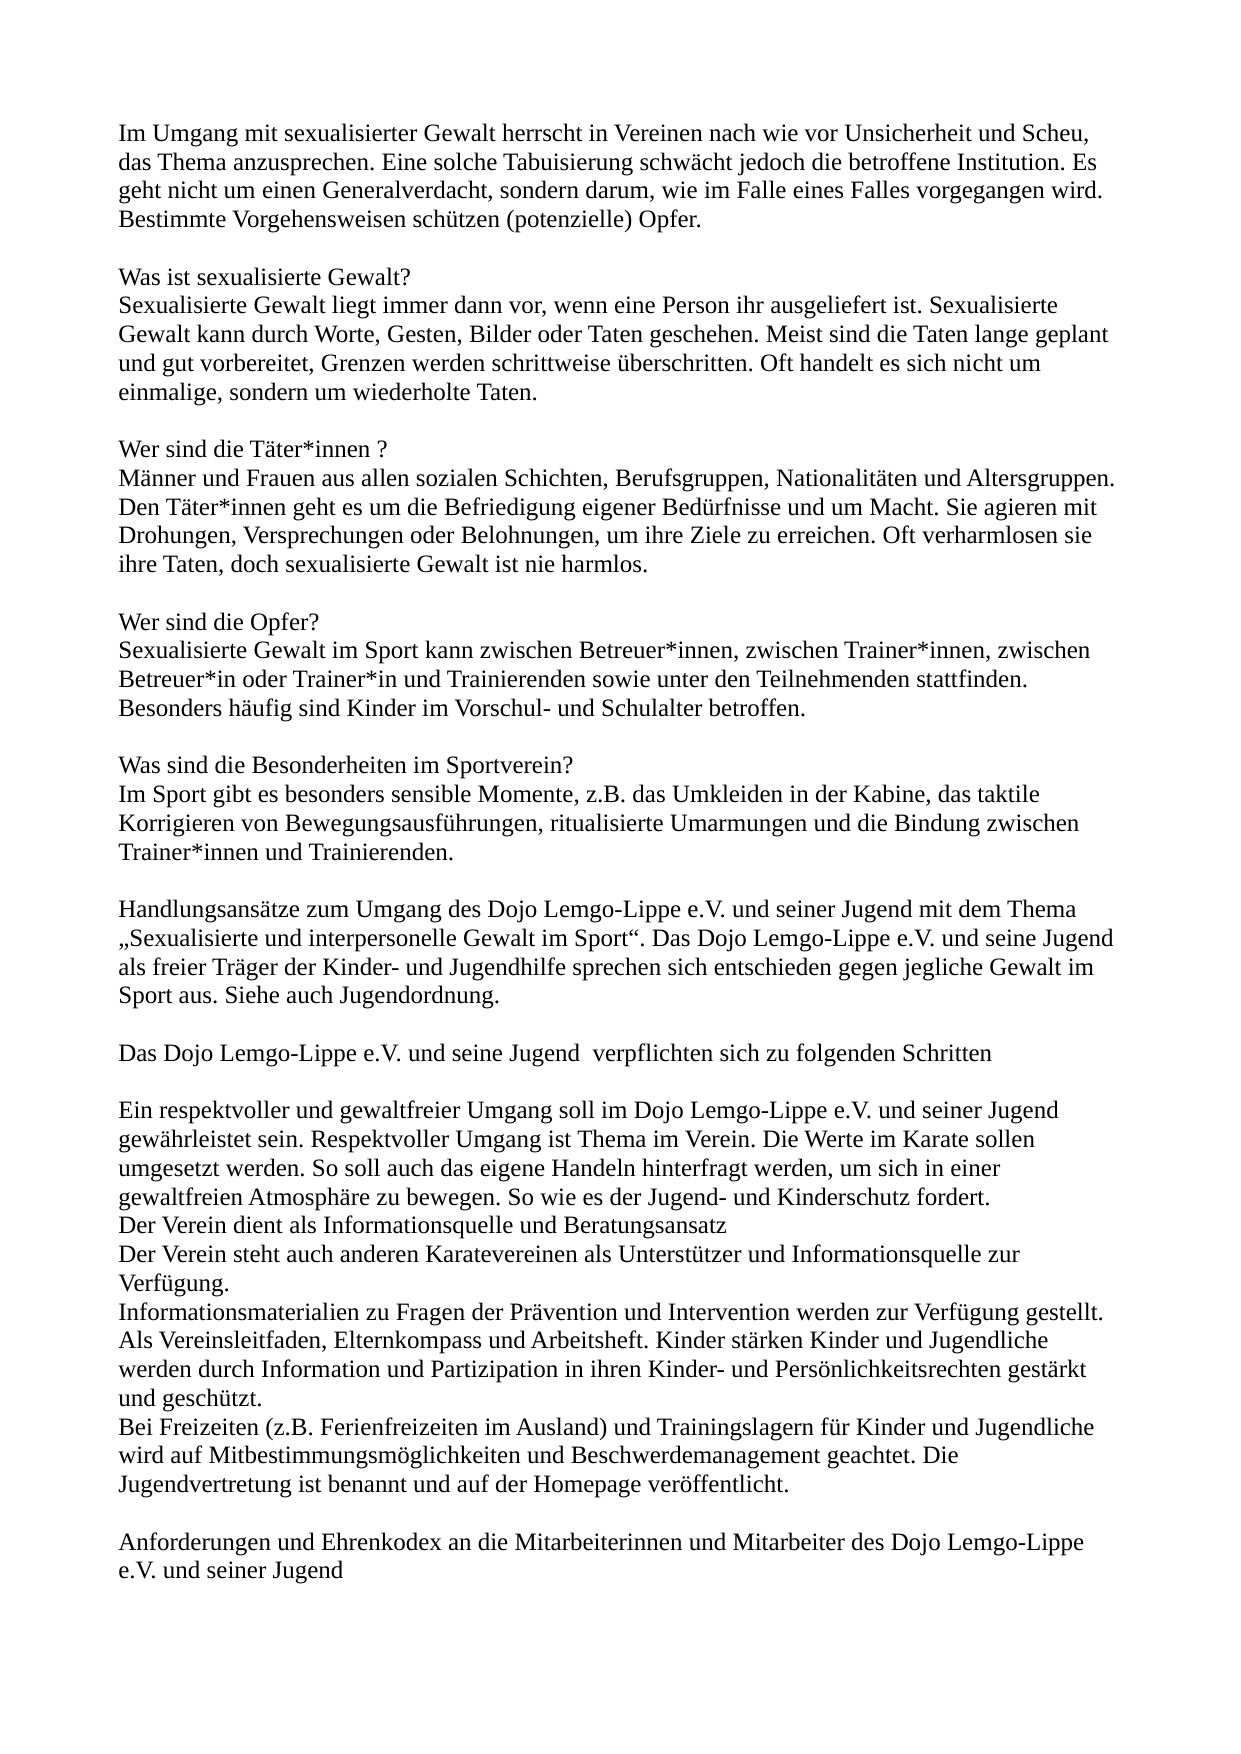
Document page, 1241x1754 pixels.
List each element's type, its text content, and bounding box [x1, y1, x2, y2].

text Anforderungen und Ehrenkodex an die Mitarbeiterinnen und Mitarbeiter des Dojo Lemgo-Lippe e.V. und seiner Jugend [118, 1527, 1122, 1584]
text Wer sind die Täter*innen ? [118, 434, 1122, 463]
text Was ist sexualisierte Gewalt? [118, 262, 1122, 291]
text Informationsmaterialien zu Fragen der Prävention und Intervention werden zur Verfügung gestellt. Als Vereinsleitfaden, Elternkompass und Arbeitsheft. Kinder stärken Kinder und Jugendliche werden durch Information und Partizipation in ihren Kinder- und Persönlichkeitsrechten gestärkt und geschützt. [118, 1297, 1122, 1412]
text Der Verein steht auch anderen Karatevereinen als Unterstützer und Informationsquelle zur Verfügung. [118, 1239, 1122, 1297]
text Ein respektvoller und gewaltfreier Umgang soll im Dojo Lemgo-Lippe e.V. und seiner Jugend gewährleistet sein. Respektvoller Umgang ist Thema im Verein. Die Werte im Karate sollen umgesetzt werden. So soll auch das eigene Handeln hinterfragt werden, um sich in einer gewaltfreien Atmosphäre zu bewegen. So wie es der Jugend- und Kinderschutz fordert. [118, 1096, 1122, 1211]
text Der Verein dient als Informationsquelle und Beratungsansatz [118, 1211, 1122, 1239]
text Was sind die Besonderheiten im Sportverein? [118, 751, 1122, 779]
text Sexualisierte Gewalt liegt immer dann vor, wenn eine Person ihr ausgeliefert ist. Sexualisierte Gewalt kann durch Worte, Gesten, Bilder oder Taten geschehen. Meist sind die Taten lange geplant und gut vorbereitet, Grenzen werden schrittweise überschritten. Oft handelt es sich nicht um einmalige, sondern um wiederholte Taten. [118, 291, 1122, 406]
text Bei Freizeiten (z.B. Ferienfreizeiten im Ausland) und Trainingslagern für Kinder und Jugendliche wird auf Mitbestimmungsmöglichkeiten und Beschwerdemanagement geachtet. Die Jugendvertretung ist benannt und auf der Homepage veröffentlicht. [118, 1412, 1122, 1498]
text Das Dojo Lemgo-Lippe e.V. und seine Jugend verpflichten sich zu folgenden Schritten [118, 1038, 1122, 1067]
text Handlungsansätze zum Umgang des Dojo Lemgo-Lippe e.V. und seiner Jugend mit dem Thema „Sexualisierte und interpersonelle Gewalt im Sport“. Das Dojo Lemgo-Lippe e.V. und seine Jugend als freier Träger der Kinder- und Jugendhilfe sprechen sich entschieden gegen jegliche Gewalt im Sport aus. Siehe auch Jugendordnung. [118, 894, 1122, 1009]
text Im Sport gibt es besonders sensible Momente, z.B. das Umkleiden in der Kabine, das taktile Korrigieren von Bewegungsausführungen, ritualisierte Umarmungen und die Bindung zwischen Trainer*innen und Trainierenden. [118, 779, 1122, 866]
text Wer sind die Opfer? [118, 607, 1122, 636]
text Männer und Frauen aus allen sozialen Schichten, Berufsgruppen, Nationalitäten und Altersgruppen. Den Täter*innen geht es um die Befriedigung eigener Bedürfnisse und um Macht. Sie agieren mit Drohungen, Versprechungen oder Belohnungen, um ihre Ziele zu erreichen. Oft verharmlosen sie ihre Taten, doch sexualisierte Gewalt ist nie harmlos. [118, 463, 1122, 578]
text Im Umgang mit sexualisierter Gewalt herrscht in Vereinen nach wie vor Unsicherheit und Scheu, das Thema anzusprechen. Eine solche Tabuisierung schwächt jedoch die betroffene Institution. Es geht nicht um einen Generalverdacht, sondern darum, wie im Falle eines Falles vorgegangen wird. Bestimmte Vorgehensweisen schützen (potenzielle) Opfer. [118, 118, 1122, 233]
text Sexualisierte Gewalt im Sport kann zwischen Betreuer*innen, zwischen Trainer*innen, zwischen Betreuer*in oder Trainer*in und Trainierenden sowie unter den Teilnehmenden stattfinden. Besonders häufig sind Kinder im Vorschul- und Schulalter betroffen. [118, 636, 1122, 722]
